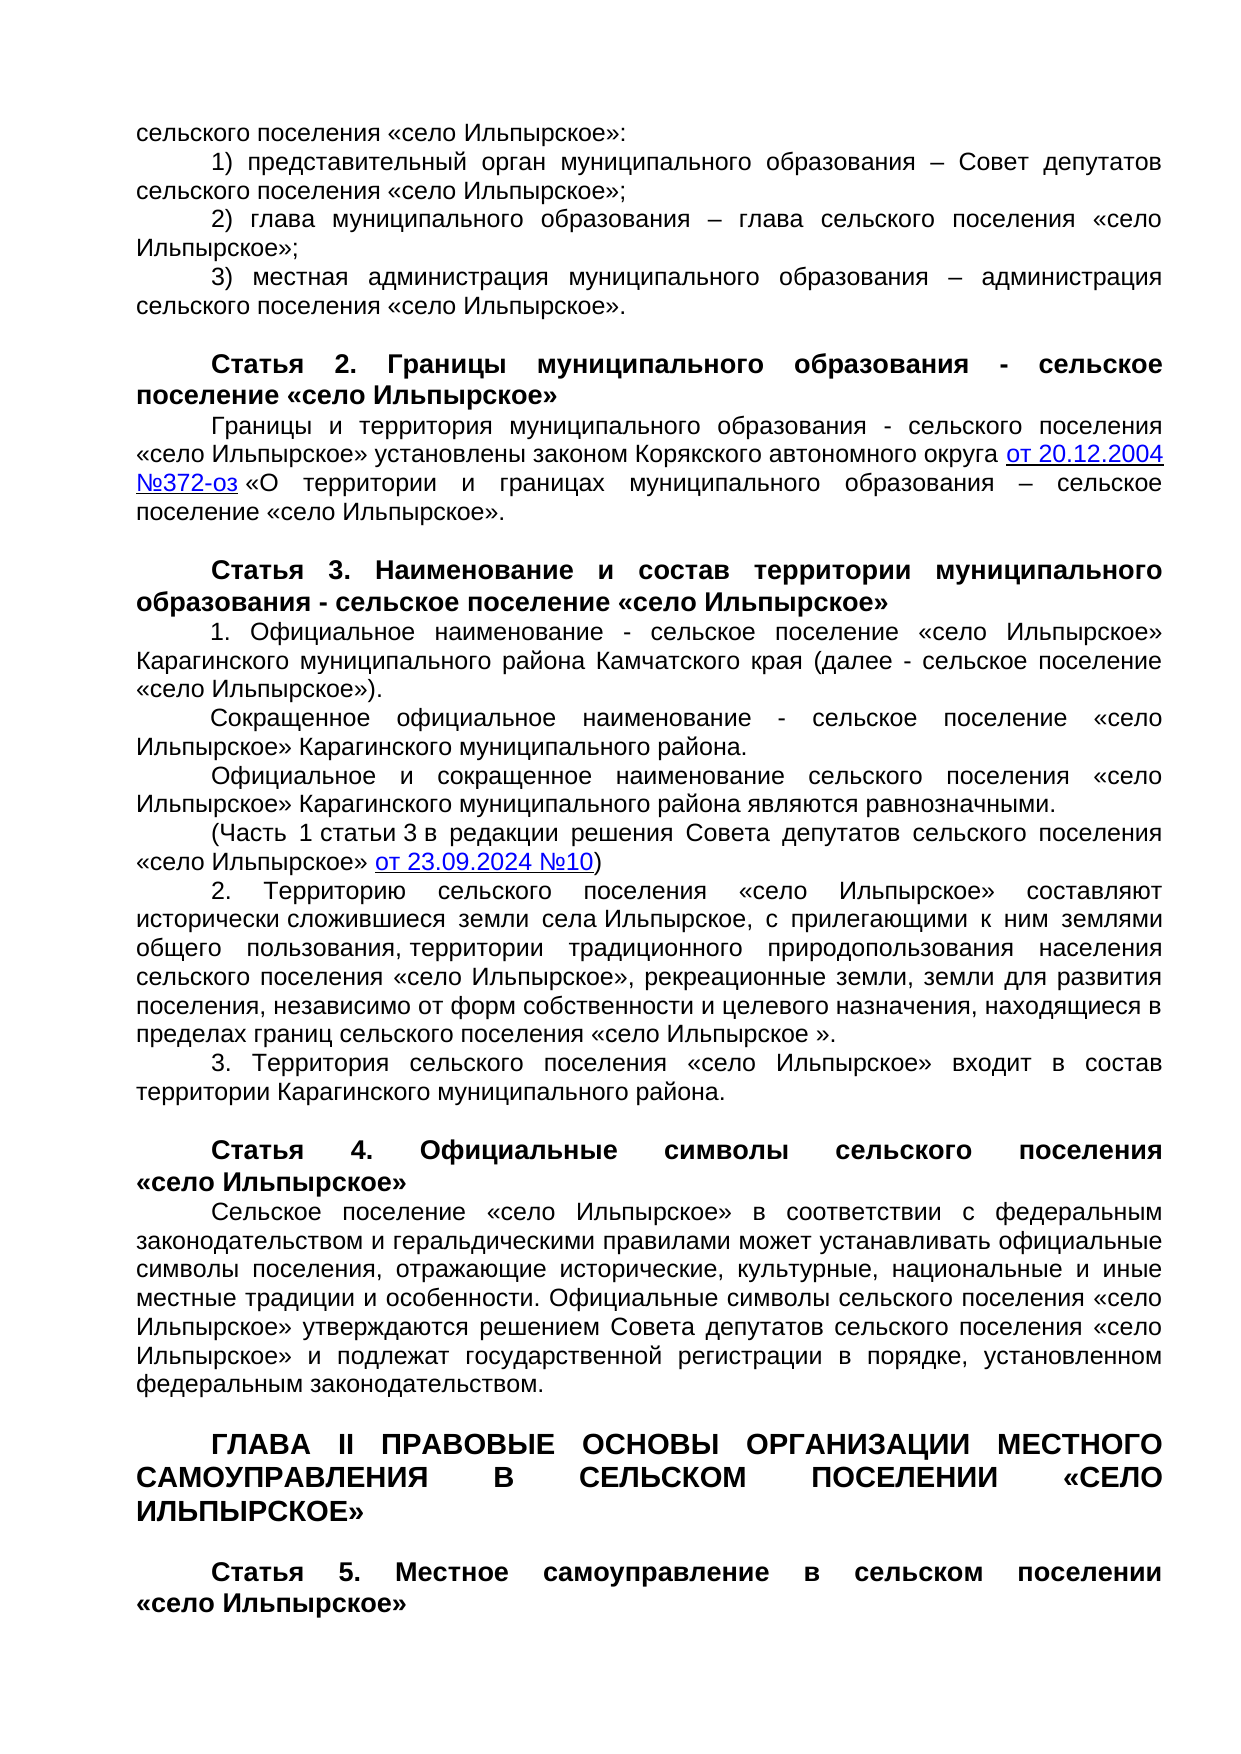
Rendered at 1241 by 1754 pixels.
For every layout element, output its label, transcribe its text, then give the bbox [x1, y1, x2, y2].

text сельского поселения «село Ильпырское»: [136, 118, 1163, 147]
text 1. Официальное наименование - сельское поселение «село Ильпырское» Карагинского муниципального района Камчатского края (далее - сельское поселение «село Ильпырское»). [136, 617, 1163, 703]
text 3) местная администрация муниципального образования – администрация сельского поселения «село Ильпырское». [136, 262, 1163, 319]
text Официальное и сокращенное наименование сельского поселения «село Ильпырское» Карагинского муниципального района являются равнозначными. [136, 761, 1163, 818]
text Сельское поселение «село Ильпырское» в соответствии с федеральным законодательством и геральдическими правилами может устанавливать официальные символы поселения, отражающие исторические, культурные, национальные и иные местные традиции и особенности. Официальные символы сельского поселения «село Ильпырское» утверждаются решением Совета депутатов сельского поселения «село Ильпырское» и подлежат государственной регистрации в порядке, установленном федеральным законодательством. [136, 1197, 1163, 1398]
text 1) представительный орган муниципального образования – Совет депутатов сельского поселения «село Ильпырское»; [136, 147, 1163, 204]
text Сокращенное официальное наименование - сельское поселение «село Ильпырское» Карагинского муниципального района. [136, 703, 1163, 761]
text Статья 3. Наименование и состав территории муниципального образования - сельское поселение «село Ильпырское» [136, 554, 1163, 617]
text 2) глава муниципального образования – глава сельского поселения «село Ильпырское»; [136, 204, 1163, 262]
text (Часть 1 статьи 3 в редакции решения Совета депутатов сельского поселения «село Ильпырское» от 23.09.2024 №10) [136, 818, 1163, 876]
text ГЛАВА II ПРАВОВЫЕ ОСНОВЫ ОРГАНИЗАЦИИ МЕСТНОГО САМОУПРАВЛЕНИЯ В СЕЛЬСКОМ ПОСЕЛЕНИИ «СЕЛО ИЛЬПЫРСКОЕ» [136, 1427, 1163, 1527]
text 2. Территорию сельского поселения «село Ильпырское» составляют исторически сложившиеся земли села Ильпырское, с прилегающими к ним землями общего пользования, территории традиционного природопользования населения сельского поселения «село Ильпырское», рекреационные земли, земли для развития поселения, независимо от форм собственности и целевого назначения, находящиеся в пределах границ сельского поселения «село Ильпырское ». [136, 876, 1163, 1048]
text Статья 4. Официальные символы сельского поселения «село Ильпырское» [136, 1134, 1163, 1197]
text Границы и территория муниципального образования - сельского поселения «село Ильпырское» установлены законом Корякского автономного округа от 20.12.2004 №372-оз «О территории и границах муниципального образования – сельское поселение «село Ильпырское». [136, 411, 1163, 526]
text Статья 5. Местное самоуправление в сельском поселении «село Ильпырское» [136, 1556, 1163, 1619]
text 3. Территория сельского поселения «село Ильпырское» входит в состав территории Карагинского муниципального района. [136, 1048, 1163, 1106]
text Статья 2. Границы муниципального образования - сельское поселение «село Ильпырское» [136, 348, 1163, 411]
